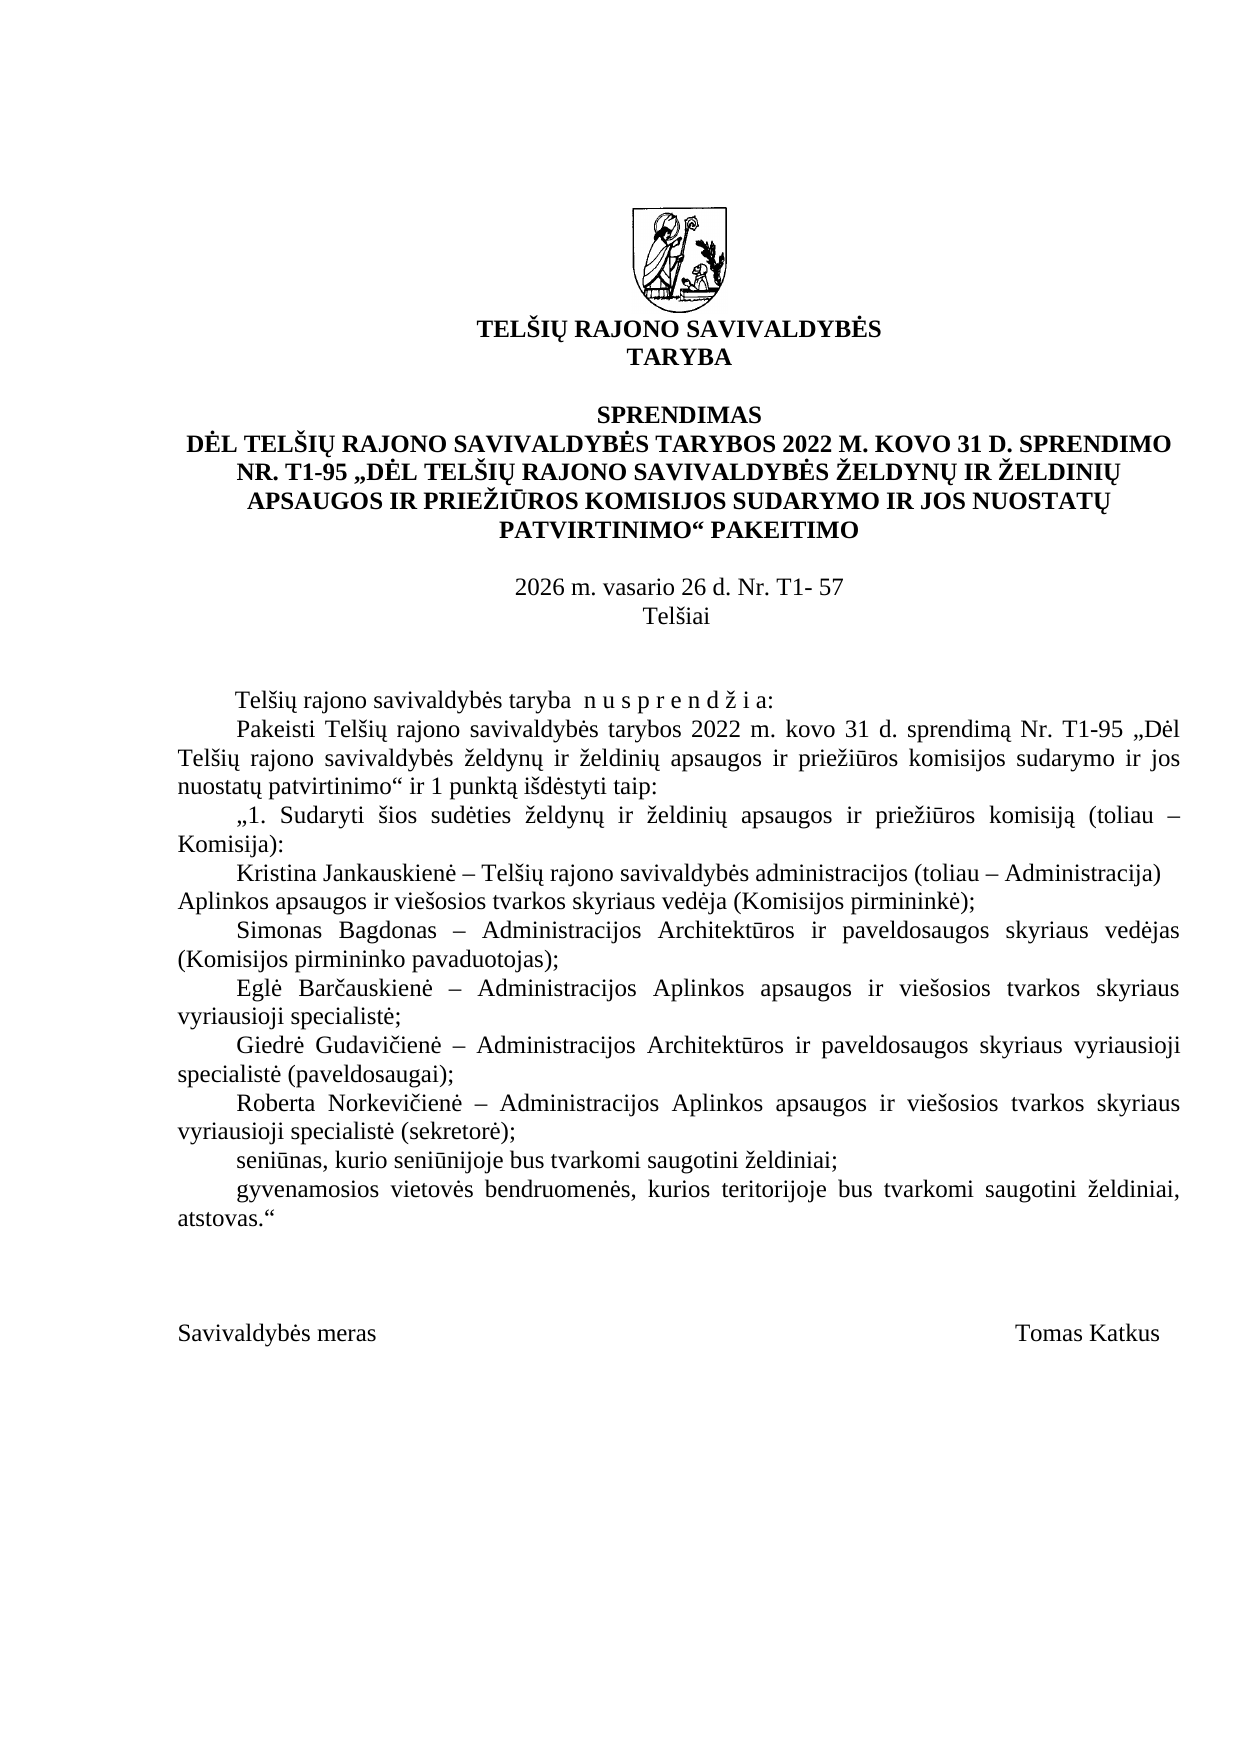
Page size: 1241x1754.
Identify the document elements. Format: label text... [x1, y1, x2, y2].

text 2026 m. vasario 26 d. Nr. T1- 57 [177, 572, 1181, 601]
text Telšiai [177, 601, 1181, 630]
text SPRENDIMAS [177, 400, 1181, 429]
text Simonas Bagdonas – Administracijos Architektūros ir paveldosaugos skyriaus vedėjas (Komisijos pirmininko pavaduotojas); [177, 915, 1181, 973]
text seniūnas, kurio seniūnijoje bus tvarkomi saugotini želdiniai; [177, 1145, 1181, 1174]
text Telšių rajono savivaldybės taryba n u s p r e n d ž i a: [177, 685, 1181, 714]
text gyvenamosios vietovės bendruomenės, kurios teritorijoje bus tvarkomi saugotini želdiniai, atstovas.“ [177, 1174, 1181, 1231]
text DĖL TELŠIŲ RAJONO SAVIVALDYBĖS TARYBOS 2022 M. KOVO 31 D. SPRENDIMO NR. T1-95 „DĖL TELŠIŲ RAJONO SAVIVALDYBĖS ŽELDYNŲ IR ŽELDINIŲ APSAUGOS IR PRIEŽIŪROS KOMISIJOS SUDARYMO IR JOS NUOSTATŲ PATVIRTINIMO“ PAKEITIMO [177, 429, 1181, 544]
text Giedrė Gudavičienė – Administracijos Architektūros ir paveldosaugos skyriaus vyriausioji specialistė (paveldosaugai); [177, 1030, 1181, 1088]
text Eglė Barčauskienė – Administracijos Aplinkos apsaugos ir viešosios tvarkos skyriaus vyriausioji specialistė; [177, 973, 1181, 1030]
text Roberta Norkevičienė – Administracijos Aplinkos apsaugos ir viešosios tvarkos skyriaus vyriausioji specialistė (sekretorė); [177, 1088, 1181, 1145]
text Kristina Jankauskienė – Telšių rajono savivaldybės administracijos (toliau – Administracija) [177, 858, 1181, 886]
text TELŠIŲ RAJONO SAVIVALDYBĖS [177, 314, 1181, 342]
text Aplinkos apsaugos ir viešosios tvarkos skyriaus vedėja (Komisijos pirmininkė); [177, 886, 1181, 915]
text Savivaldybės meras Tomas Katkus [177, 1318, 1181, 1346]
text TARYBA [177, 342, 1181, 371]
text Pakeisti Telšių rajono savivaldybės tarybos 2022 m. kovo 31 d. sprendimą Nr. T1-95 „Dėl Telšių rajono savivaldybės želdynų ir želdinių apsaugos ir priežiūros komisijos sudarymo ir jos nuostatų patvirtinimo“ ir 1 punktą išdėstyti taip: [177, 714, 1181, 800]
text „1. Sudaryti šios sudėties želdynų ir želdinių apsaugos ir priežiūros komisiją (toliau – Komisija): [177, 800, 1181, 858]
